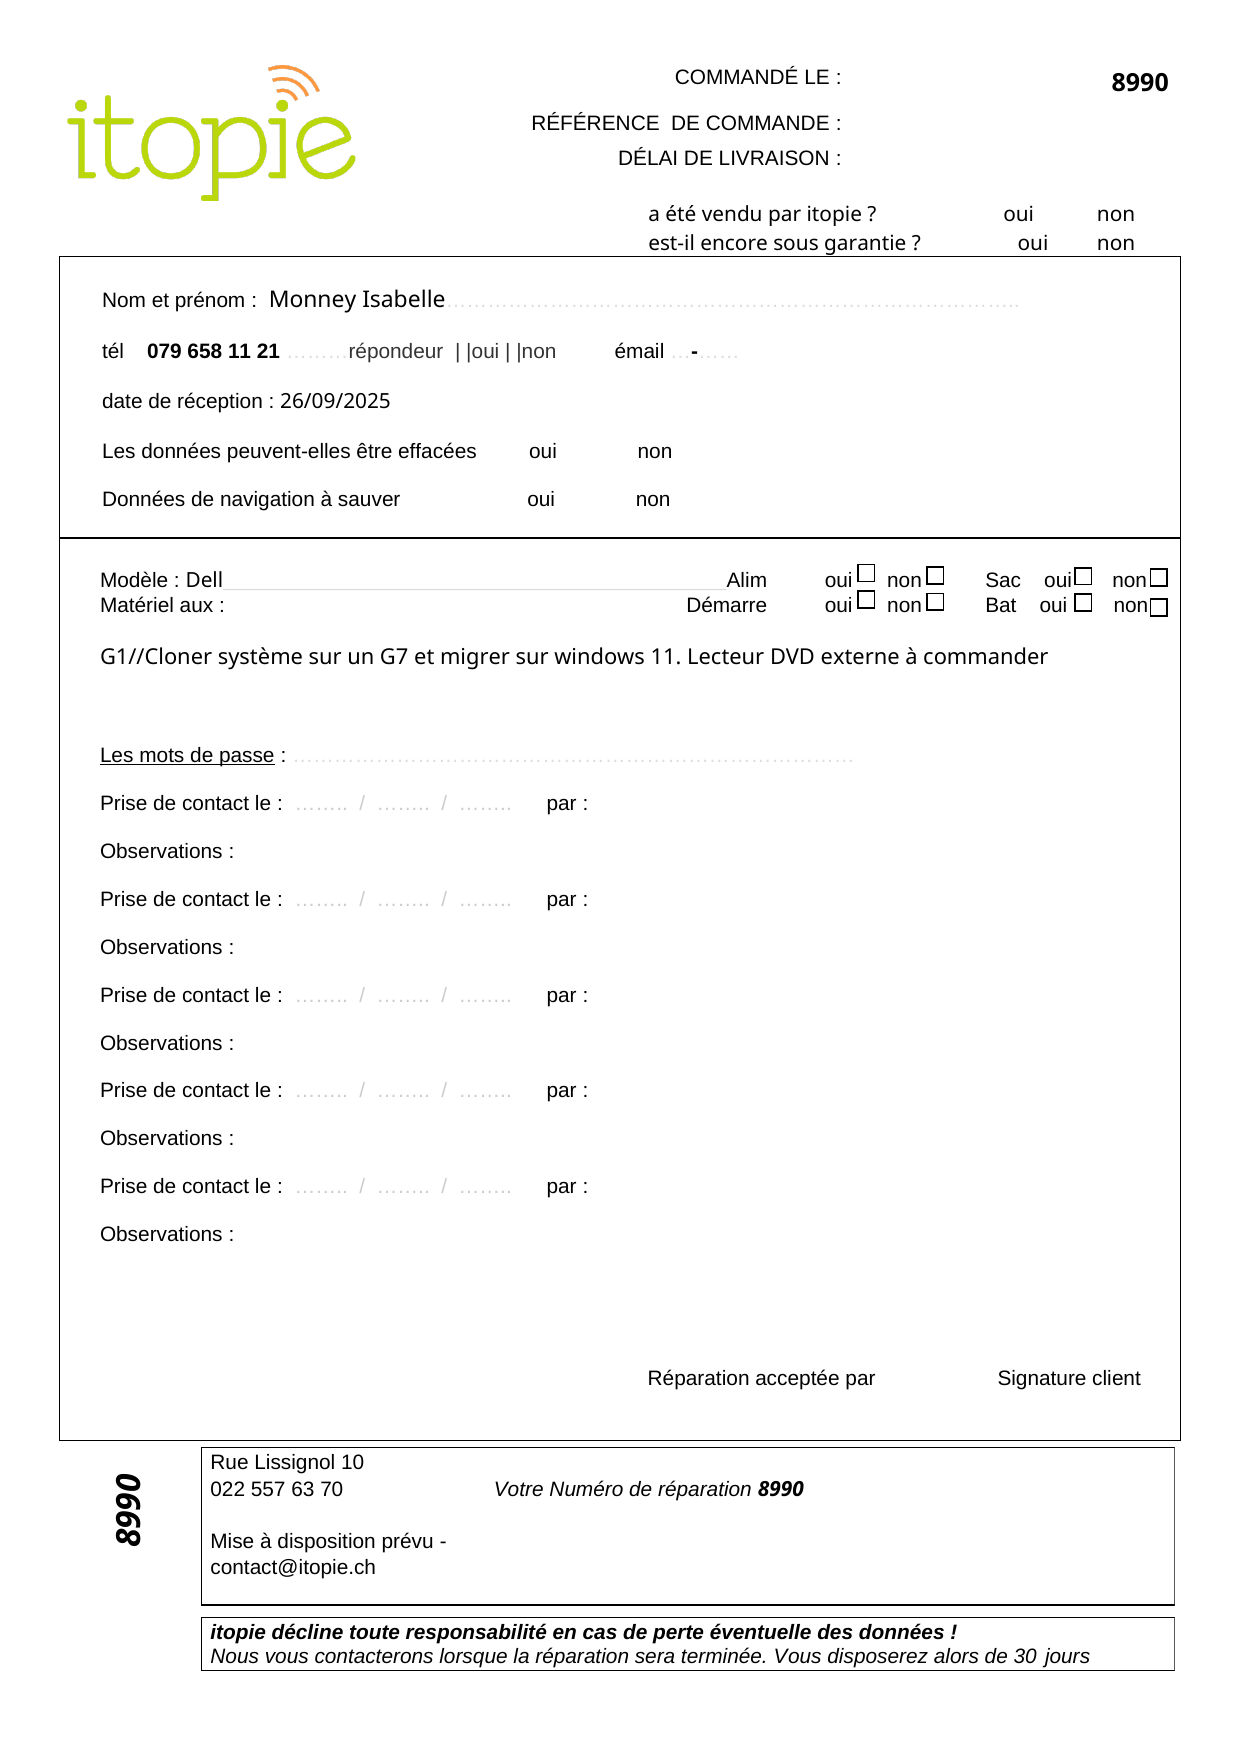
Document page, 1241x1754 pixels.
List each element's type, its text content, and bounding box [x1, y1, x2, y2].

text tél 079 658 11 21 ………répondeur | |oui | |non émail …-…… [60, 335, 1180, 362]
text Observations : [60, 1219, 1180, 1246]
text Observations : [60, 1027, 1180, 1054]
text Les données peuvent-elles être effacées oui non [60, 436, 1180, 463]
table_cell itopie décline toute responsabilité en cas de perte éventuelle des données ! Nous vous contacterons lorsque la réparation sera terminée. Vous disposerez alors de 30 jours [195, 1611, 1180, 1677]
text Prise de contact le : …….. / …….. / …….. par : [60, 788, 1180, 815]
text G1//Cloner système sur un G7 et migrer sur windows 11. Lecteur DVD externe à commander [60, 638, 1180, 671]
text Observations : [60, 836, 1180, 863]
text Les mots de passe : ……………………………………………………………………… [60, 740, 1180, 767]
text est-il encore sous garantie ? oui non [59, 228, 1181, 256]
text Observations : [60, 1123, 1180, 1150]
table_cell [847, 105, 1180, 140]
text Modèle : Dell Alim oui non Sac oui non [879, 562, 925, 590]
text Prise de contact le : …….. / …….. / …….. par : [60, 883, 1180, 911]
text Données de navigation à sauver oui non [60, 484, 1180, 511]
text Prise de contact le : …….. / …….. / …….. par : [60, 979, 1180, 1006]
text Prise de contact le : …….. / …….. / …….. par : [60, 1171, 1180, 1198]
text Observations : [60, 931, 1180, 958]
table_cell RÉFÉRENCE DE COMMANDE : [490, 105, 847, 140]
text a été vendu par itopie ? oui non [59, 199, 1181, 228]
text Matériel aux : Démarre oui non Bat oui non [60, 590, 1180, 617]
table_cell [847, 140, 1180, 175]
text Prise de contact le : …….. / …….. / …….. par : [60, 1075, 1180, 1102]
text date de réception : 26/09/2025 [60, 383, 1180, 415]
table_header 8990 [847, 59, 1180, 104]
table_header 8990 [59, 1441, 195, 1677]
table_header COMMANDÉ LE : [490, 59, 847, 104]
text Modèle : Dell Alim oui non Sac oui non [60, 562, 856, 590]
text Réparation acceptée par Signature client [60, 1363, 1180, 1390]
table_header Rue Lissignol 10 022 557 63 70 Votre Numéro de réparation 8990 Mise à disposition prévu - contact@itopie.ch [195, 1441, 1180, 1611]
picture [67, 65, 356, 201]
text Nom et prénom : Monney Isabelle……………………………………………………………………….. [60, 280, 1180, 314]
text Modèle : Dell Alim oui non Sac oui non [948, 562, 1180, 590]
table_cell DÉLAI DE LIVRAISON : [490, 140, 847, 175]
